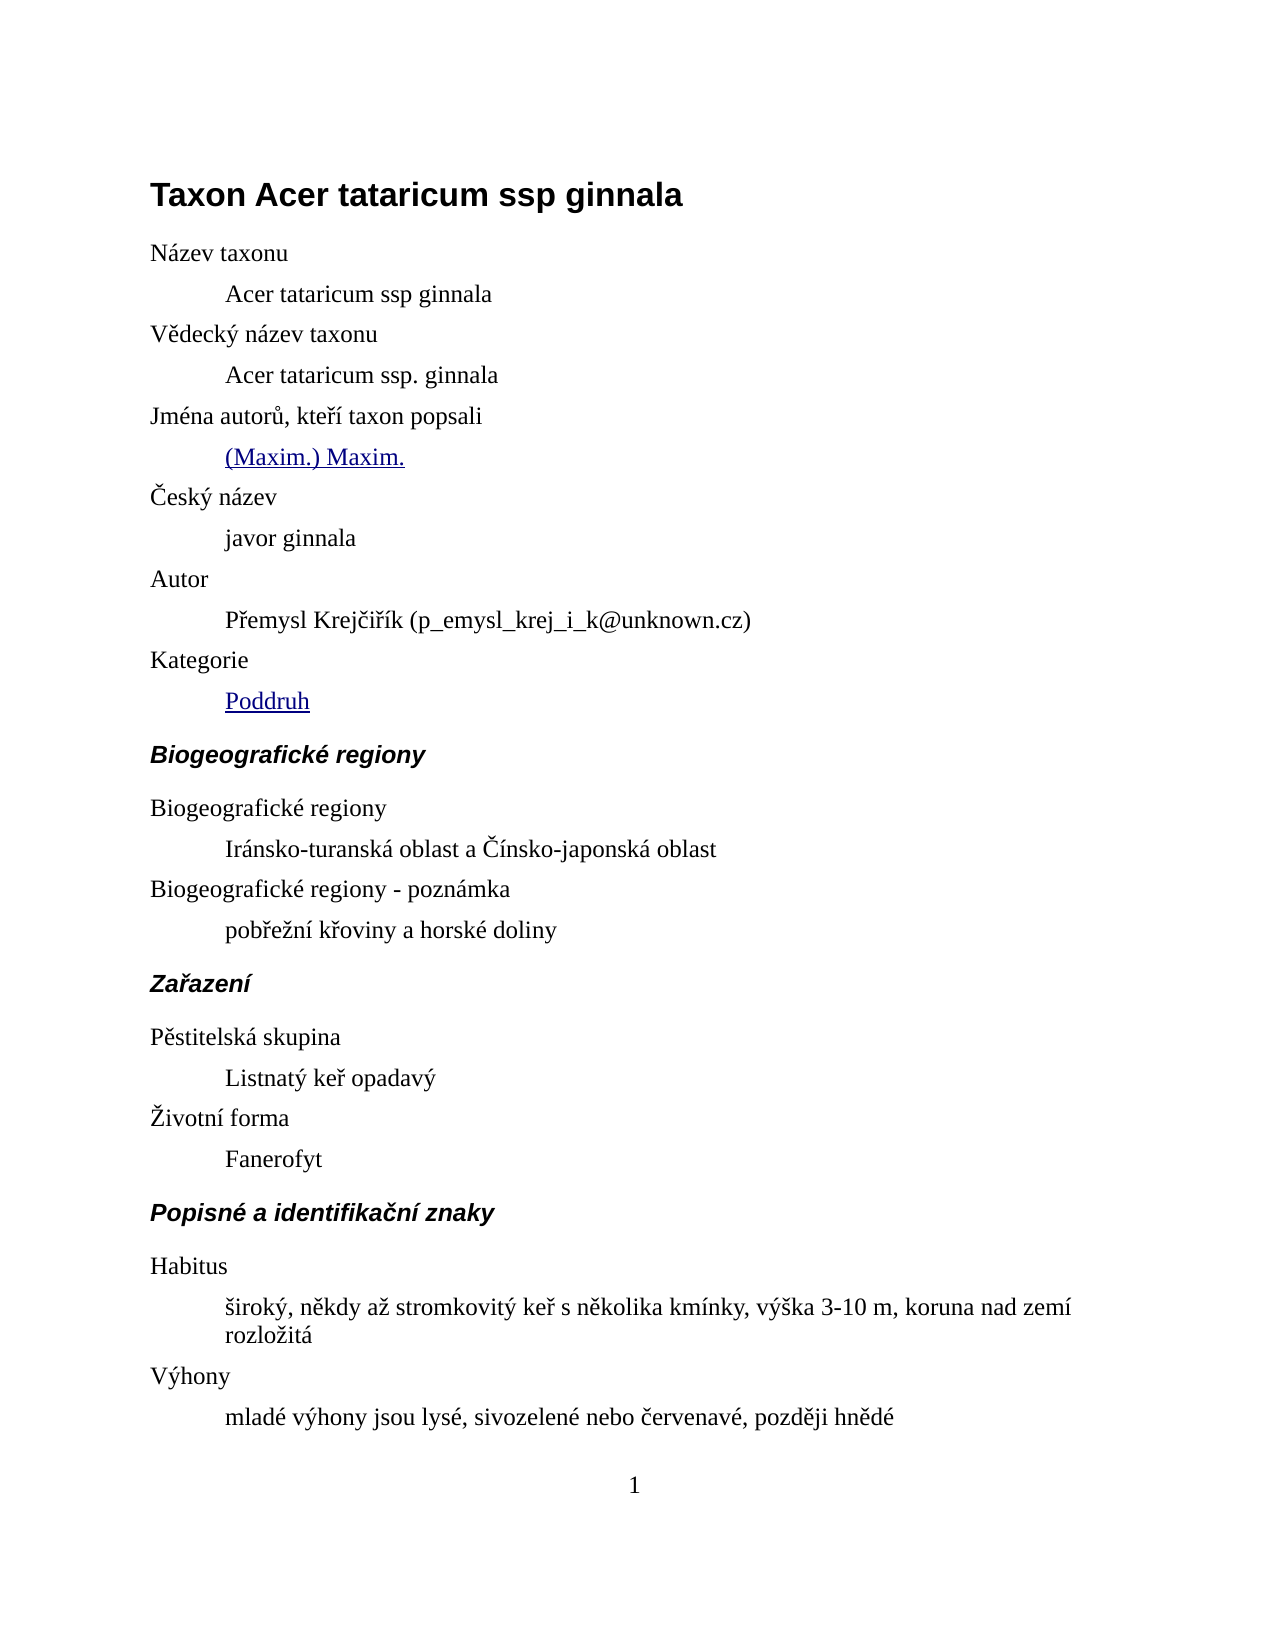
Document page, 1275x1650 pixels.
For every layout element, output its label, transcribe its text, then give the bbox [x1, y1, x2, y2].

text Jména autorů, kteří taxon popsali [150, 401, 1125, 430]
text Vědecký název taxonu [150, 319, 1125, 348]
subtitle Taxon Acer tataricum ssp ginnala [150, 175, 1125, 214]
text Acer tataricum ssp. ginnala [225, 360, 1125, 389]
text (Maxim.) Maxim. [225, 442, 1125, 471]
text Kategorie [150, 645, 1125, 674]
text Poddruh [225, 686, 1125, 715]
text Biogeografické regiony - poznámka [150, 874, 1125, 903]
subtitle Biogeografické regiony [150, 740, 1125, 768]
text Název taxonu [150, 238, 1125, 267]
subtitle Popisné a identifikační znaky [150, 1198, 1125, 1226]
text široký, někdy až stromkovitý keř s několika kmínky, výška 3-10 m, koruna nad zemí rozložitá [225, 1292, 1125, 1349]
text Výhony [150, 1361, 1125, 1390]
text Habitus [150, 1251, 1125, 1279]
text Listnatý keř opadavý [225, 1063, 1125, 1091]
text Fanerofyt [225, 1144, 1125, 1173]
text Český název [150, 482, 1125, 511]
text Pěstitelská skupina [150, 1022, 1125, 1051]
text javor ginnala [225, 523, 1125, 552]
text Biogeografické regiony [150, 793, 1125, 822]
text Autor [150, 564, 1125, 593]
text Přemysl Krejčiřík (p_emysl_krej_i_k@unknown.cz) [225, 605, 1125, 633]
text Iránsko-turanská oblast a Čínsko-japonská oblast [225, 834, 1125, 862]
text Životní forma [150, 1103, 1125, 1132]
subtitle Zařazení [150, 969, 1125, 997]
text mladé výhony jsou lysé, sivozelené nebo červenavé, později hnědé [225, 1402, 1125, 1431]
text pobřežní křoviny a horské doliny [225, 915, 1125, 944]
text Acer tataricum ssp ginnala [225, 279, 1125, 308]
